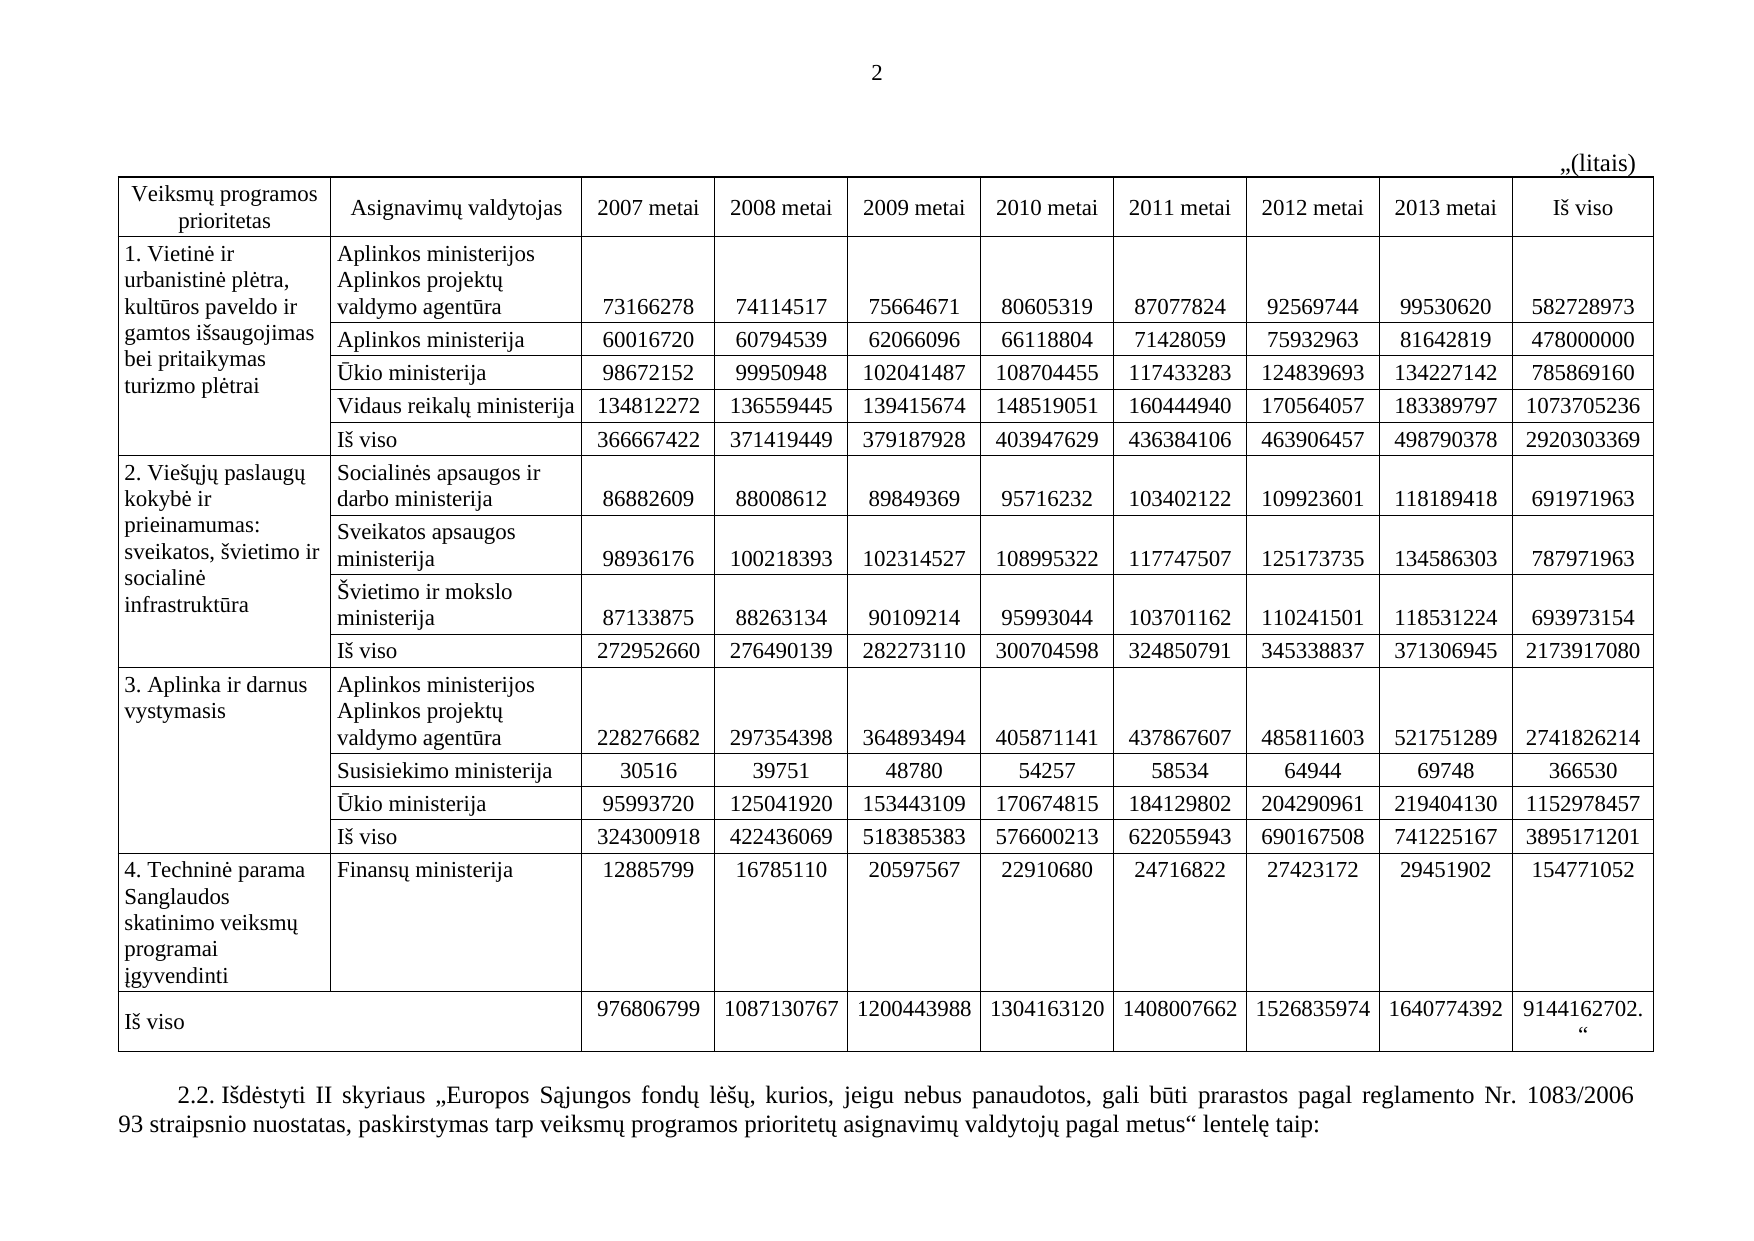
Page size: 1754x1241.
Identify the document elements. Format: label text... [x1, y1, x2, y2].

table_cell 478000000 [1513, 323, 1653, 355]
table_cell 272952660 [582, 635, 714, 667]
table_header 2010 metai [981, 178, 1113, 236]
table_cell 1408007662 [1114, 992, 1246, 1051]
table_cell 86882609 [582, 456, 714, 514]
table_cell Švietimo ir mokslo ministerija [331, 575, 581, 634]
text „(litais) [118, 148, 1636, 176]
table_cell 80605319 [981, 237, 1113, 322]
table_cell 22910680 [981, 854, 1113, 991]
table_cell 62066096 [848, 323, 980, 355]
table_cell 99530620 [1380, 237, 1512, 322]
table_cell 16785110 [715, 854, 847, 991]
table_cell 324850791 [1114, 635, 1246, 667]
table_cell 88008612 [715, 456, 847, 514]
table_cell 366530 [1513, 754, 1653, 786]
table_cell 95716232 [981, 456, 1113, 514]
table_cell Sveikatos apsaugos ministerija [331, 516, 581, 574]
table_cell 30516 [582, 754, 714, 786]
table_cell 27423172 [1247, 854, 1379, 991]
table_cell 2920303369 [1513, 423, 1653, 455]
table_cell 124839693 [1247, 356, 1379, 388]
table_cell 576600213 [981, 820, 1113, 852]
table_cell Aplinkos ministerijos Aplinkos projektų valdymo agentūra [331, 237, 581, 322]
table_cell 4. Techninė parama Sanglaudos skatinimo veiksmų programai įgyvendinti [119, 854, 330, 991]
table_cell 98672152 [582, 356, 714, 388]
table_cell 498790378 [1380, 423, 1512, 455]
table_cell 297354398 [715, 668, 847, 753]
table_cell 3. Aplinka ir darnus vystymasis [119, 668, 330, 852]
table_cell 95993720 [582, 787, 714, 819]
table_header Iš viso [1513, 178, 1653, 236]
table_cell 134227142 [1380, 356, 1512, 388]
table_cell Vidaus reikalų ministerija [331, 390, 581, 422]
table_cell 582728973 [1513, 237, 1653, 322]
table_cell 109923601 [1247, 456, 1379, 514]
table_cell 183389797 [1380, 390, 1512, 422]
table_cell 1640774392 [1380, 992, 1512, 1051]
table_cell 405871141 [981, 668, 1113, 753]
table_cell 125173735 [1247, 516, 1379, 574]
table_cell 1. Vietinė ir urbanistinė plėtra, kultūros paveldo ir gamtos išsaugojimas bei pritaikymas turizmo plėtrai [119, 237, 330, 455]
table_cell 110241501 [1247, 575, 1379, 634]
table_cell 690167508 [1247, 820, 1379, 852]
table_cell 48780 [848, 754, 980, 786]
table_cell 60016720 [582, 323, 714, 355]
table_cell 89849369 [848, 456, 980, 514]
table_cell 170674815 [981, 787, 1113, 819]
table_cell 20597567 [848, 854, 980, 991]
table_cell 785869160 [1513, 356, 1653, 388]
table_cell 95993044 [981, 575, 1113, 634]
table_cell 71428059 [1114, 323, 1246, 355]
table_header 2012 metai [1247, 178, 1379, 236]
table_cell 100218393 [715, 516, 847, 574]
table_cell 3895171201 [1513, 820, 1653, 852]
table_cell 125041920 [715, 787, 847, 819]
table_cell 1526835974 [1247, 992, 1379, 1051]
table_header 2007 metai [582, 178, 714, 236]
table_cell 518385383 [848, 820, 980, 852]
table_cell 118189418 [1380, 456, 1512, 514]
table_cell 81642819 [1380, 323, 1512, 355]
table_cell 69748 [1380, 754, 1512, 786]
table_cell 139415674 [848, 390, 980, 422]
text 2.2. Išdėstyti II skyriaus „Europos Sąjungos fondų lėšų, kurios, jeigu nebus panaudotos, gali būti prarastos pagal reglamento Nr. 1083/2006 93 straipsnio nuostatas, paskirstymas tarp veiksmų programos prioritetų asignavimų valdytojų pagal metus“ lentelę taip: [118, 1081, 1636, 1138]
table_cell 134812272 [582, 390, 714, 422]
table_cell 9144162702.“ [1513, 992, 1653, 1051]
table_cell 73166278 [582, 237, 714, 322]
table_cell 691971963 [1513, 456, 1653, 514]
table_cell 66118804 [981, 323, 1113, 355]
table_cell Aplinkos ministerijos Aplinkos projektų valdymo agentūra [331, 668, 581, 753]
table_cell 184129802 [1114, 787, 1246, 819]
table_cell 622055943 [1114, 820, 1246, 852]
table_cell 379187928 [848, 423, 980, 455]
table_cell 102041487 [848, 356, 980, 388]
table_cell 29451902 [1380, 854, 1512, 991]
table_cell 371419449 [715, 423, 847, 455]
table_cell 282273110 [848, 635, 980, 667]
table_cell 90109214 [848, 575, 980, 634]
table_cell Iš viso [331, 635, 581, 667]
table_cell 99950948 [715, 356, 847, 388]
table_cell 87133875 [582, 575, 714, 634]
table_cell 741225167 [1380, 820, 1512, 852]
table_cell Finansų ministerija [331, 854, 581, 991]
table_cell 39751 [715, 754, 847, 786]
table_cell 102314527 [848, 516, 980, 574]
table_header 2009 metai [848, 178, 980, 236]
table_cell 2. Viešųjų paslaugų kokybė ir prieinamumas: sveikatos, švietimo ir socialinė infrastruktūra [119, 456, 330, 667]
table_cell 134586303 [1380, 516, 1512, 574]
table_cell 276490139 [715, 635, 847, 667]
table_cell 64944 [1247, 754, 1379, 786]
table_cell 153443109 [848, 787, 980, 819]
table_header Veiksmų programos prioritetas [119, 178, 330, 236]
table_cell Susisiekimo ministerija [331, 754, 581, 786]
table_cell 24716822 [1114, 854, 1246, 991]
table_cell 521751289 [1380, 668, 1512, 753]
table_cell 437867607 [1114, 668, 1246, 753]
table_cell Aplinkos ministerija [331, 323, 581, 355]
table_cell 117747507 [1114, 516, 1246, 574]
table_cell 60794539 [715, 323, 847, 355]
table_cell 154771052 [1513, 854, 1653, 991]
table_cell 693973154 [1513, 575, 1653, 634]
table_cell 92569744 [1247, 237, 1379, 322]
table_cell 75932963 [1247, 323, 1379, 355]
table_cell 12885799 [582, 854, 714, 991]
table_cell 1087130767 [715, 992, 847, 1051]
table_cell 1304163120 [981, 992, 1113, 1051]
table_cell 2173917080 [1513, 635, 1653, 667]
table_cell 148519051 [981, 390, 1113, 422]
table_cell 1200443988 [848, 992, 980, 1051]
table_cell 436384106 [1114, 423, 1246, 455]
table_cell Ūkio ministerija [331, 356, 581, 388]
table_cell 103701162 [1114, 575, 1246, 634]
table_cell Iš viso [331, 820, 581, 852]
table_cell Iš viso [119, 992, 581, 1051]
table_cell 1152978457 [1513, 787, 1653, 819]
table_cell 485811603 [1247, 668, 1379, 753]
table_cell Ūkio ministerija [331, 787, 581, 819]
table_cell 204290961 [1247, 787, 1379, 819]
table_cell 403947629 [981, 423, 1113, 455]
table_cell 345338837 [1247, 635, 1379, 667]
table_header 2011 metai [1114, 178, 1246, 236]
table_cell 108995322 [981, 516, 1113, 574]
table_cell 118531224 [1380, 575, 1512, 634]
table_cell 324300918 [582, 820, 714, 852]
table_cell 160444940 [1114, 390, 1246, 422]
table_cell 103402122 [1114, 456, 1246, 514]
table_header 2013 metai [1380, 178, 1512, 236]
table_cell 2741826214 [1513, 668, 1653, 753]
table_cell 976806799 [582, 992, 714, 1051]
table_header 2008 metai [715, 178, 847, 236]
table_cell 170564057 [1247, 390, 1379, 422]
table_cell 300704598 [981, 635, 1113, 667]
table_cell 87077824 [1114, 237, 1246, 322]
table_cell 108704455 [981, 356, 1113, 388]
table_cell 787971963 [1513, 516, 1653, 574]
table_cell 54257 [981, 754, 1113, 786]
table_cell 58534 [1114, 754, 1246, 786]
table_cell 117433283 [1114, 356, 1246, 388]
table_header Asignavimų valdytojas [331, 178, 581, 236]
table_cell 74114517 [715, 237, 847, 322]
table_cell 219404130 [1380, 787, 1512, 819]
table_cell 371306945 [1380, 635, 1512, 667]
table_cell 136559445 [715, 390, 847, 422]
table_cell 364893494 [848, 668, 980, 753]
table_cell 75664671 [848, 237, 980, 322]
table_cell 88263134 [715, 575, 847, 634]
table_cell Socialinės apsaugos ir darbo ministerija [331, 456, 581, 514]
table_cell 1073705236 [1513, 390, 1653, 422]
table_cell 98936176 [582, 516, 714, 574]
table_cell 366667422 [582, 423, 714, 455]
table_cell Iš viso [331, 423, 581, 455]
table_cell 422436069 [715, 820, 847, 852]
table_cell 228276682 [582, 668, 714, 753]
table_cell 463906457 [1247, 423, 1379, 455]
